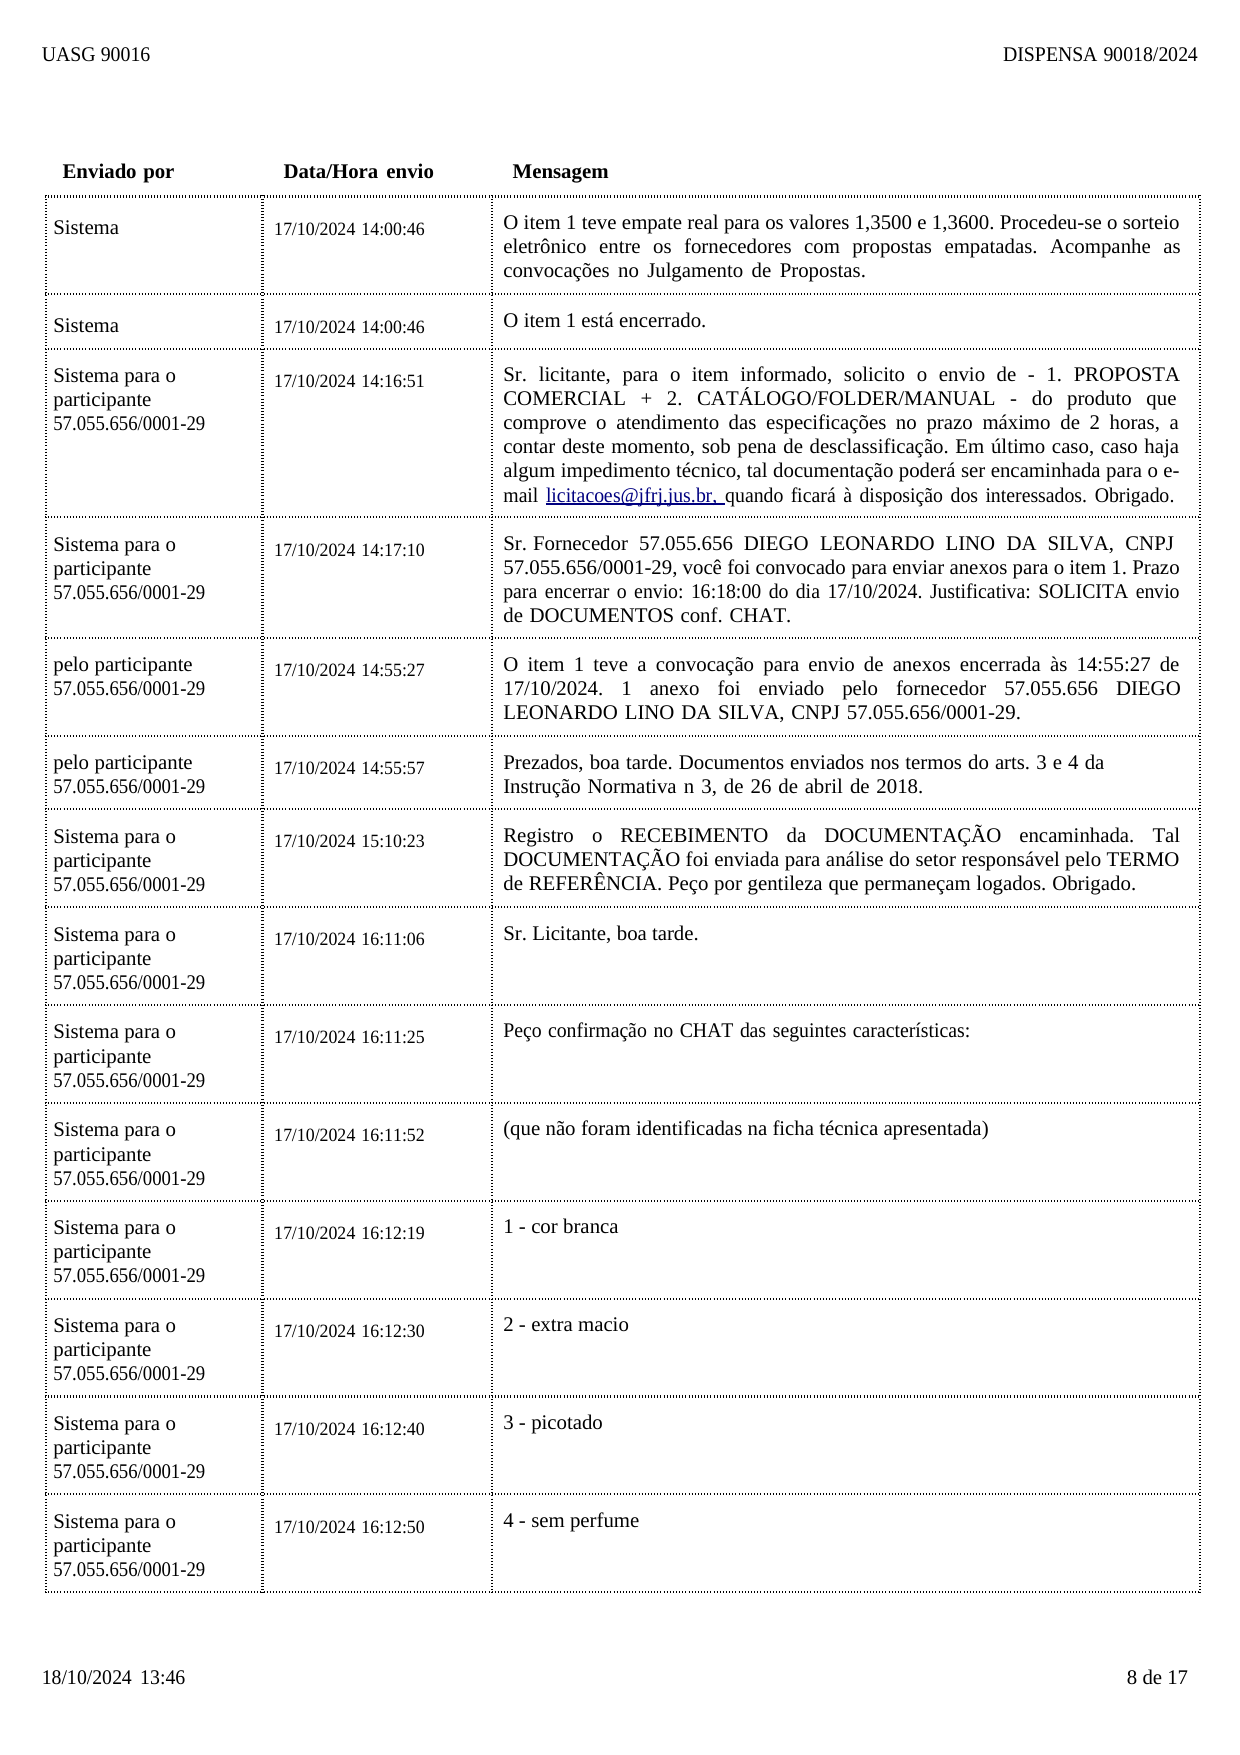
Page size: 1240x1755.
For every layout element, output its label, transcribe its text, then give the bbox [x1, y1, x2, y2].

table_cell Sistema para o participante 57.055.656/0001-29 [46, 906, 262, 1004]
table_cell Prezados, boa tarde. Documentos enviados nos termos do arts. 3 e 4 da Instrução Normativa n 3, de 26 de abril de 2018. [492, 735, 1200, 808]
table_cell 17/10/2024 16:12:30 [263, 1298, 492, 1395]
table_cell Registro o RECEBIMENTO da DOCUMENTAÇÃO encaminhada. Tal DOCUMENTAÇÃO foi enviada para análise do setor responsável pelo TERMO de REFERÊNCIA. Peço por gentileza que permaneçam logados. Obrigado. [492, 808, 1200, 906]
table_cell Sistema para o participante 57.055.656/0001-29 [46, 1493, 262, 1591]
table_cell 17/10/2024 14:55:27 [263, 637, 492, 735]
table_cell pelo participante 57.055.656/0001-29 [46, 637, 262, 735]
table_cell 17/10/2024 16:11:52 [263, 1102, 492, 1199]
table_cell Sr. licitante, para o item informado, solicito o envio de - 1. PROPOSTA COMERCIAL + 2. CATÁLOGO/FOLDER/MANUAL - do produto que comprove o atendimento das especificações no prazo máximo de 2 horas, a contar deste momento, sob pena de desclassificação. Em último caso, caso haja algum impedimento técnico, tal documentação poderá ser encaminhada para o e- mail licitacoes@jfrj.jus.br, quando ficará à disposição dos interessados. Obrigado. [492, 348, 1200, 516]
table_cell 17/10/2024 15:10:23 [263, 808, 492, 906]
table_cell 17/10/2024 14:55:57 [263, 735, 492, 808]
table_cell 4 - sem perfume [492, 1493, 1200, 1591]
table_cell Sistema para o participante 57.055.656/0001-29 [46, 1395, 262, 1493]
table_cell Sr. Licitante, boa tarde. [492, 906, 1200, 1004]
table_cell 17/10/2024 16:12:50 [263, 1493, 492, 1591]
table_cell Sistema para o participante 57.055.656/0001-29 [46, 808, 262, 906]
table_cell (que não foram identificadas na ficha técnica apresentada) [492, 1102, 1200, 1199]
table_cell 2 - extra macio [492, 1298, 1200, 1395]
table_cell 17/10/2024 14:16:51 [263, 348, 492, 516]
table_cell 17/10/2024 16:11:06 [263, 906, 492, 1004]
table_cell 17/10/2024 14:00:46 [263, 293, 492, 347]
table_header O item 1 teve empate real para os valores 1,3500 e 1,3600. Procedeu-se o sorteio eletrônico entre os fornecedores com propostas empatadas. Acompanhe as convocações no Julgamento de Propostas. [492, 195, 1200, 293]
table_cell pelo participante 57.055.656/0001-29 [46, 735, 262, 808]
table_cell O item 1 está encerrado. [492, 293, 1200, 347]
table_cell O item 1 teve a convocação para envio de anexos encerrada às 14:55:27 de 17/10/2024. 1 anexo foi enviado pelo fornecedor 57.055.656 DIEGO LEONARDO LINO DA SILVA, CNPJ 57.055.656/0001-29. [492, 637, 1200, 735]
table_cell Sistema para o participante 57.055.656/0001-29 [46, 516, 262, 637]
text Enviado por Data/Hora envio Mensagem [62, 159, 1212, 183]
table_cell Sistema para o participante 57.055.656/0001-29 [46, 1102, 262, 1199]
table_header 17/10/2024 14:00:46 [263, 195, 492, 293]
table_cell 1 - cor branca [492, 1200, 1200, 1297]
table_cell 3 - picotado [492, 1395, 1200, 1493]
table_cell Sistema para o participante 57.055.656/0001-29 [46, 1200, 262, 1297]
table_cell Sistema para o participante 57.055.656/0001-29 [46, 348, 262, 516]
table_cell Sistema [46, 293, 262, 347]
table_cell 17/10/2024 16:12:19 [263, 1200, 492, 1297]
table_cell Sistema para o participante 57.055.656/0001-29 [46, 1004, 262, 1102]
table_cell 17/10/2024 16:11:25 [263, 1004, 492, 1102]
table_cell Sistema para o participante 57.055.656/0001-29 [46, 1298, 262, 1395]
table_header Sistema [46, 195, 262, 293]
table_cell 17/10/2024 16:12:40 [263, 1395, 492, 1493]
table_cell Peço confirmação no CHAT das seguintes características: [492, 1004, 1200, 1102]
table_cell Sr. Fornecedor 57.055.656 DIEGO LEONARDO LINO DA SILVA, CNPJ 57.055.656/0001-29, você foi convocado para enviar anexos para o item 1. Prazo para encerrar o envio: 16:18:00 do dia 17/10/2024. Justificativa: SOLICITA envio de DOCUMENTOS conf. CHAT. [492, 516, 1200, 637]
table_cell 17/10/2024 14:17:10 [263, 516, 492, 637]
